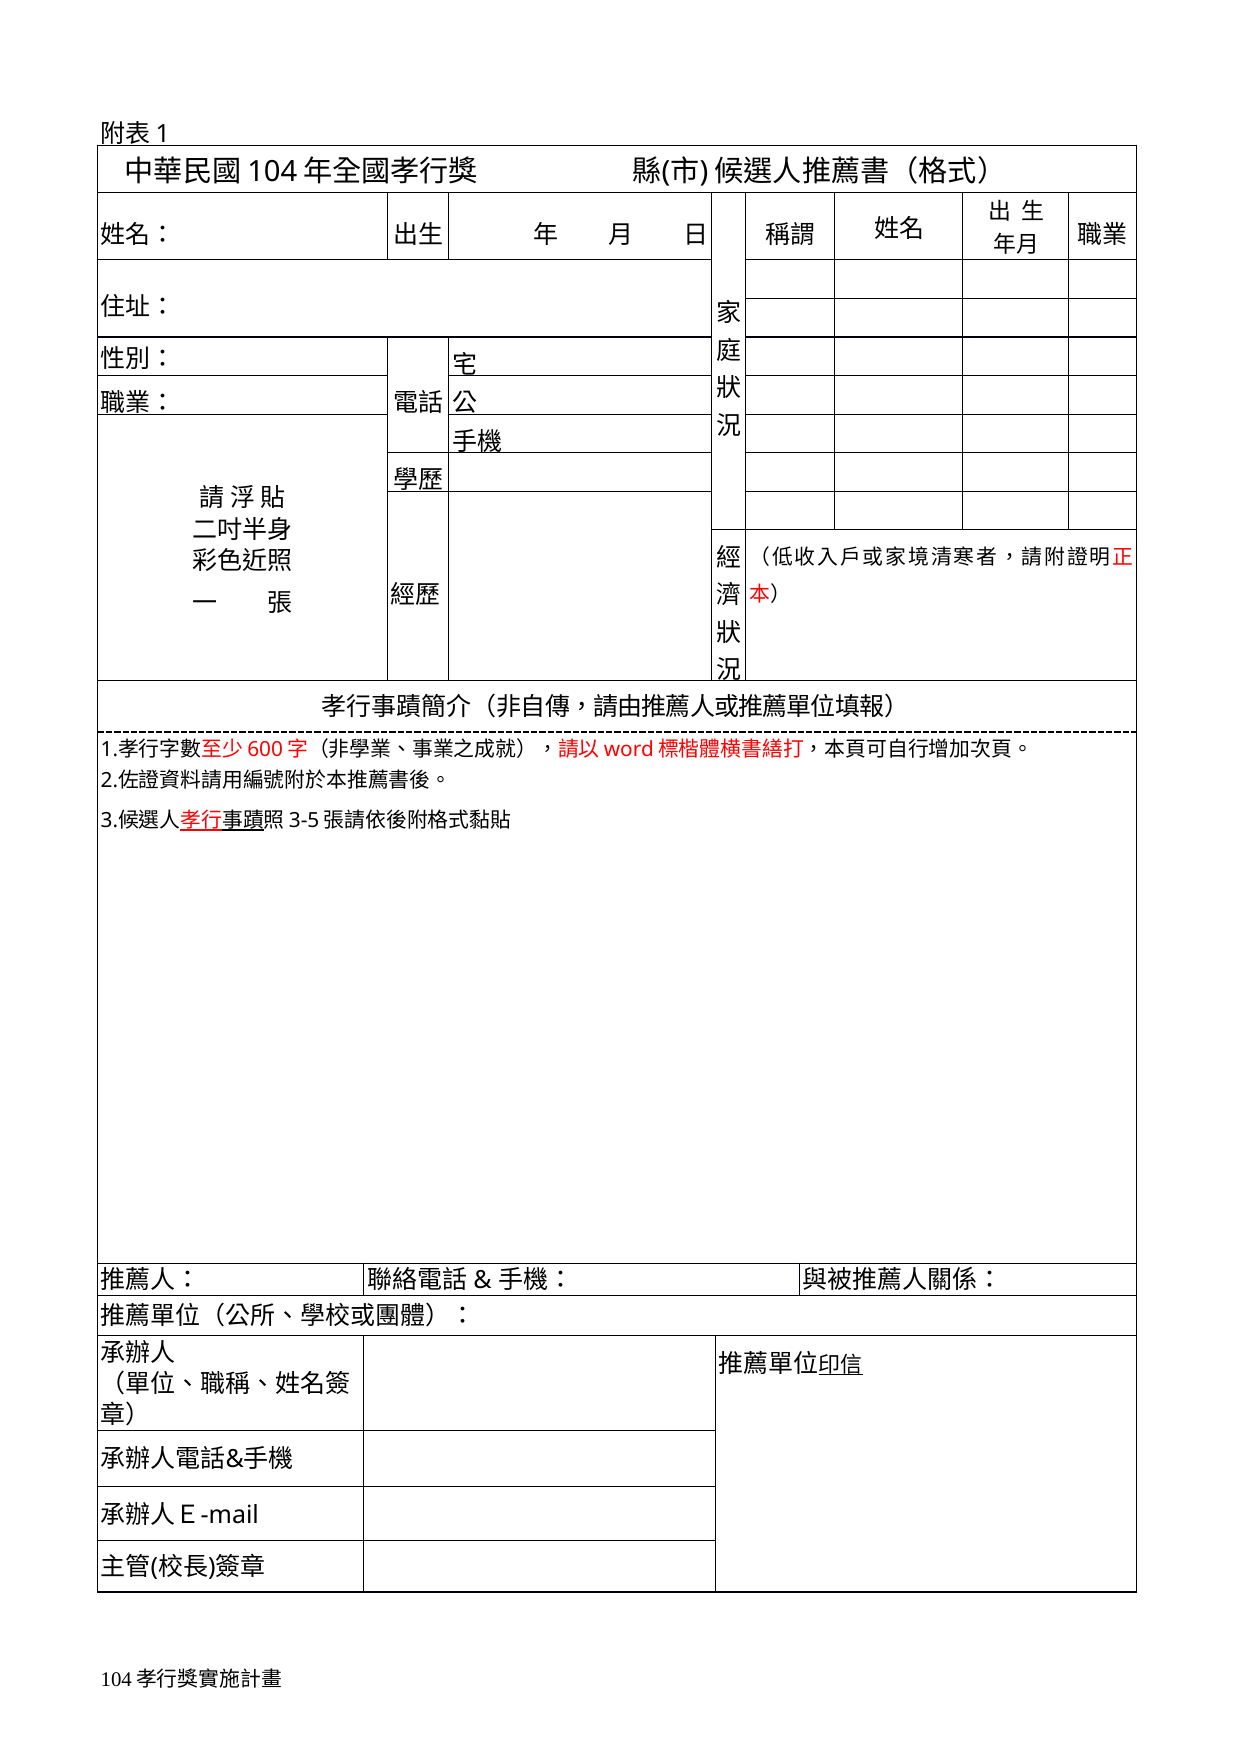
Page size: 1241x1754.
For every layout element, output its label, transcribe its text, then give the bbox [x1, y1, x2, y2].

table_cell 經濟狀況 [712, 530, 745, 680]
table_cell 宅 [449, 338, 711, 375]
table_cell 與被推薦人關係： [800, 1264, 1136, 1295]
table_cell 聯絡電話 & 手機： [364, 1264, 799, 1295]
table_cell 承辦人Ｅ-mail [98, 1487, 363, 1540]
table_cell 出生 [388, 193, 448, 259]
table_cell 電話 [388, 338, 448, 452]
table_cell [364, 1541, 715, 1591]
table_cell [746, 453, 834, 491]
table_cell [1069, 376, 1136, 413]
table_cell [963, 415, 1068, 452]
table_cell 出 生 年月 [963, 193, 1068, 259]
table_cell 住址： [98, 260, 711, 336]
table_cell 學歷 [388, 453, 448, 491]
table_cell 職業： [98, 376, 387, 413]
table_cell [963, 453, 1068, 491]
table_cell （低收入戶或家境清寒者，請附證明正本） [746, 530, 1136, 680]
table_cell 主管(校長)簽章 [98, 1541, 363, 1591]
table_cell [364, 1431, 715, 1486]
table_cell 孝行事蹟簡介（非自傳，請由推薦人或推薦單位填報） [98, 681, 1136, 731]
table_cell [746, 415, 834, 452]
table_cell [963, 338, 1068, 375]
table_cell [364, 1336, 715, 1430]
table_cell 姓名 [835, 193, 962, 259]
table_cell 職業 [1069, 193, 1136, 259]
table_cell 推薦單位（公所、學校或團體）： [98, 1296, 1136, 1335]
table_cell [1069, 260, 1136, 298]
table_cell 承辦人 （單位、職稱、姓名簽章） [98, 1336, 363, 1430]
table_cell [835, 492, 962, 529]
table_cell [1069, 492, 1136, 529]
table_cell [1069, 453, 1136, 491]
table_cell [835, 260, 962, 298]
table_cell 請 浮 貼 二吋半身 彩色近照 一 張 [98, 415, 387, 680]
table_cell [835, 415, 962, 452]
table_cell 推薦單位印信 [716, 1336, 1136, 1591]
table_cell [963, 260, 1068, 298]
text 附表1 [100, 107, 1140, 144]
table_header 中華民國104年全國孝行獎 [98, 146, 505, 192]
table_cell 姓名： [98, 193, 387, 259]
table_cell [1069, 415, 1136, 452]
table_cell 公 [449, 376, 711, 413]
table_header 候選人推薦書（格式） [711, 146, 1136, 192]
table_cell [835, 376, 962, 413]
table_cell [746, 338, 834, 375]
table_cell 稱謂 [746, 193, 834, 259]
table_cell 承辦人電話&手機 [98, 1431, 363, 1486]
table_cell [746, 492, 834, 529]
table_cell [835, 453, 962, 491]
table_cell 家 庭 狀 況 [712, 193, 745, 529]
table_cell [449, 453, 711, 491]
table_cell [449, 492, 711, 680]
table_cell 年 月 日 [449, 193, 711, 259]
table_cell [1069, 338, 1136, 375]
table_cell [835, 338, 962, 375]
table_cell [364, 1487, 715, 1540]
table_cell 推薦人： [98, 1264, 363, 1295]
table_cell [746, 376, 834, 413]
table_cell [963, 376, 1068, 413]
table_cell [835, 299, 962, 336]
table_cell [963, 299, 1068, 336]
table_header 縣(市) [505, 146, 711, 192]
table_cell 經歷 [388, 492, 448, 680]
table_cell [746, 260, 834, 298]
table_cell [746, 299, 834, 336]
table_cell [1069, 299, 1136, 336]
table_cell 手機 [449, 415, 711, 452]
table_cell 1.孝行字數至少600字（非學業、事業之成就），請以word標楷體横書繕打，本頁可自行增加次頁。 2.佐證資料請用編號附於本推薦書後。 3.候選人孝行事蹟照3-5張請依後附格式黏貼 [98, 731, 1136, 1262]
table_cell [963, 492, 1068, 529]
table_cell 性別： [98, 338, 387, 375]
